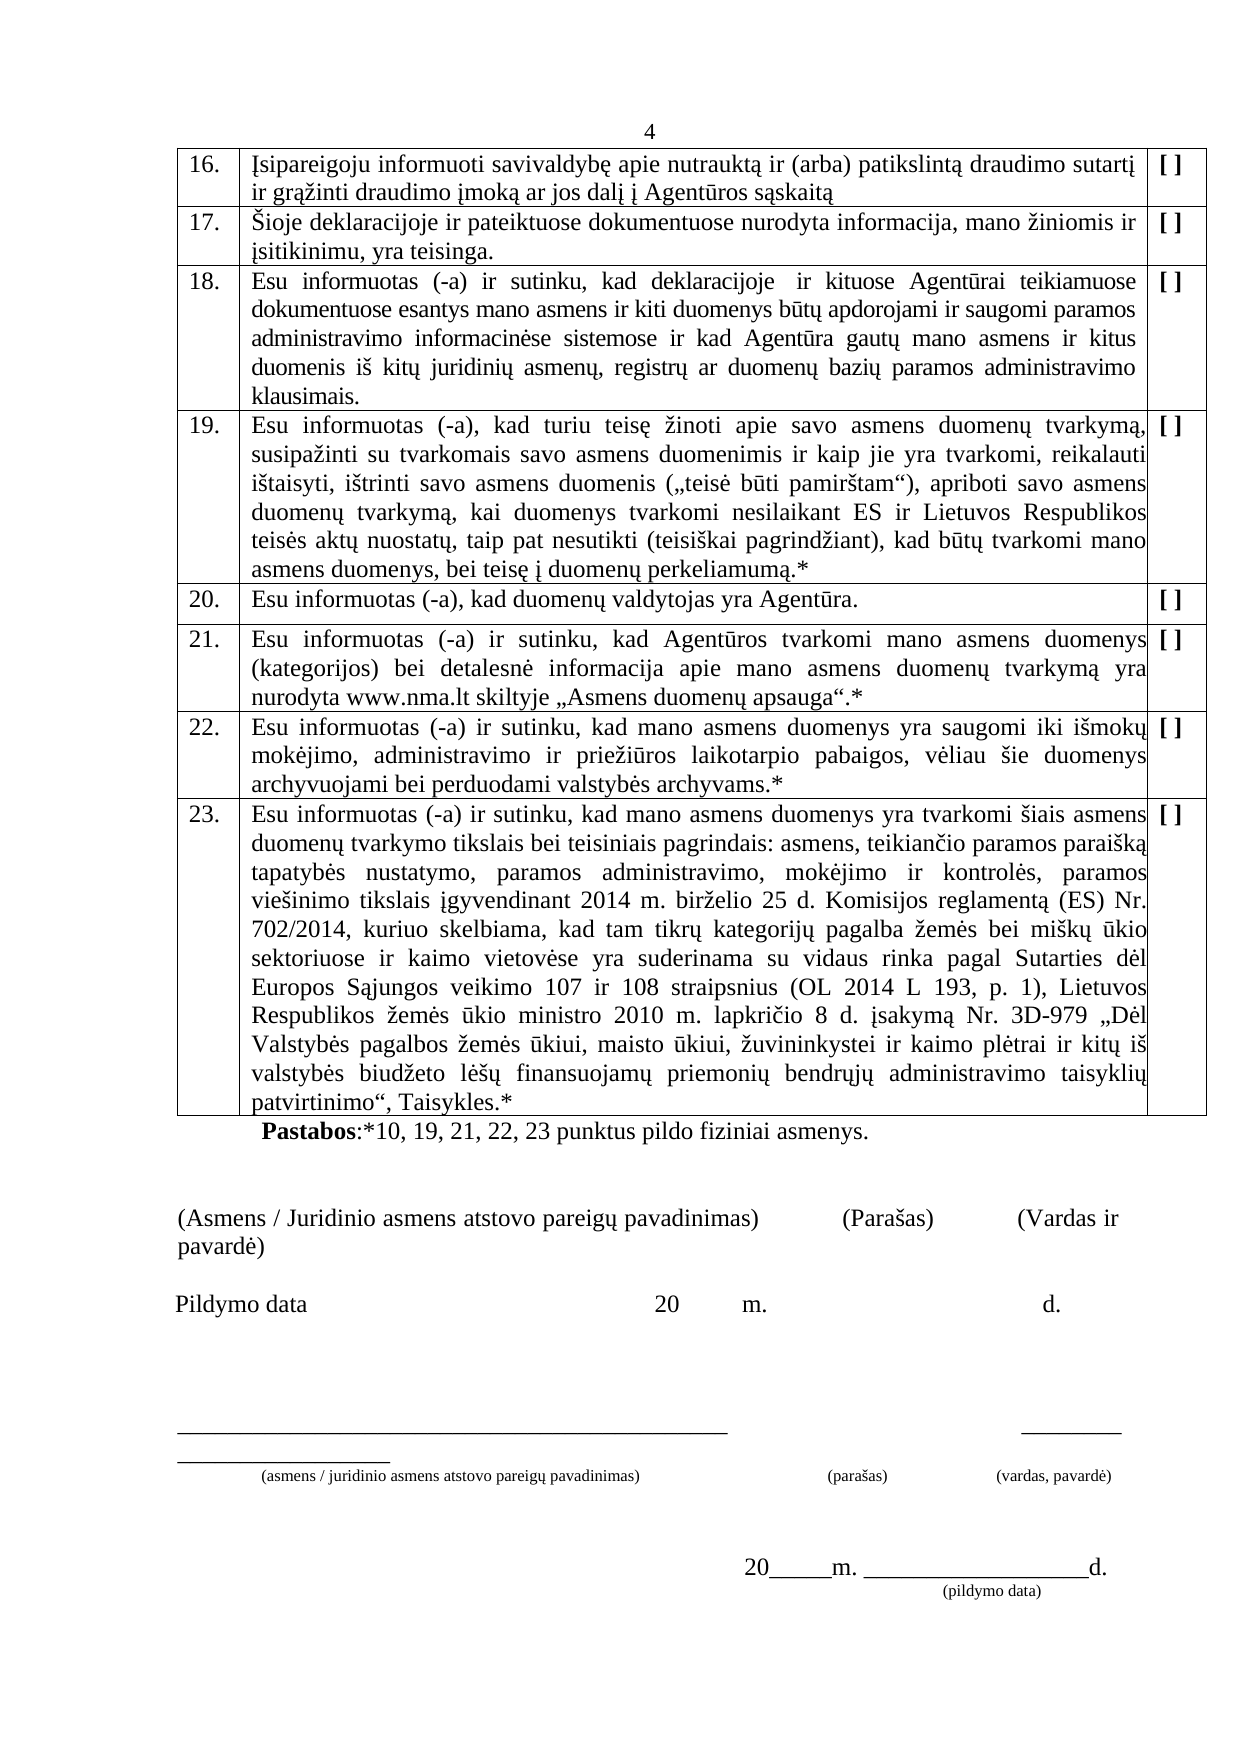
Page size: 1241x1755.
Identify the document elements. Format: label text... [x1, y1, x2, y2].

table_cell [ ] [1148, 266, 1206, 409]
table_cell [ ] [1148, 625, 1206, 711]
table_cell Esu informuotas (-a), kad duomenų valdytojas yra Agentūra. [240, 584, 1147, 623]
table_cell Esu informuotas (-a) ir sutinku, kad deklaracijoje ir kituose Agentūrai teikiamuose dokumentuose esantys mano asmens ir kiti duomenys būtų apdorojami ir saugomi paramos administravimo informacinėse sistemose ir kad Agentūra gautų mano asmens ir kitus duomenis iš kitų juridinių asmenų, registrų ar duomenų bazių paramos administravimo klausimais. [240, 266, 1147, 409]
table_cell [1100, 1116, 1148, 1145]
table_cell Esu informuotas (-a), kad turiu teisę žinoti apie savo asmens duomenų tvarkymą, susipažinti su tvarkomais savo asmens duomenimis ir kaip jie yra tvarkomi, reikalauti ištaisyti, ištrinti savo asmens duomenis („teisė būti pamirštam“), apriboti savo asmens duomenų tvarkymą, kai duomenys tvarkomi nesilaikant ES ir Lietuvos Respublikos teisės aktų nuostatų, taip pat nesutikti (teisiškai pagrindžiant), kad būtų tvarkomi mano asmens duomenys, bei teisę į duomenų perkeliamumą.* [240, 411, 1147, 583]
table_cell Įsipareigoju informuoti savivaldybę apie nutrauktą ir (arba) patikslintą draudimo sutartį ir grąžinti draudimo įmoką ar jos dalį į Agentūros sąskaitą [240, 149, 1147, 206]
table_cell 17. [178, 207, 239, 265]
text ____________________________________________ ________ _________________ [177, 1408, 1122, 1466]
table_cell 21. [178, 625, 239, 711]
table_cell [ ] [1148, 712, 1206, 798]
text (Asmens / Juridinio asmens atstovo pareigų pavadinimas) (Parašas) (Vardas ir pavardė) [177, 1203, 1122, 1260]
table_header 20 m. d. [643, 1289, 1223, 1322]
table_cell [1148, 1116, 1207, 1145]
table_cell Esu informuotas (-a) ir sutinku, kad Agentūros tvarkomi mano asmens duomenys (kategorijos) bei detalesnė informacija apie mano asmens duomenų tvarkymą yra nurodyta www.nma.lt skiltyje „Asmens duomenų apsauga“.* [240, 625, 1147, 711]
table_cell 19. [178, 411, 239, 583]
table_cell Esu informuotas (-a) ir sutinku, kad mano asmens duomenys yra tvarkomi šiais asmens duomenų tvarkymo tikslais bei teisiniais pagrindais: asmens, teikiančio paramos paraišką tapatybės nustatymo, paramos administravimo, mokėjimo ir kontrolės, paramos viešinimo tikslais įgyvendinant 2014 m. birželio 25 d. Komisijos reglamentą (ES) Nr. 702/2014, kuriuo skelbiama, kad tam tikrų kategorijų pagalba žemės bei miškų ūkio sektoriuose ir kaimo vietovėse yra suderinama su vidaus rinka pagal Sutarties dėl Europos Sąjungos veikimo 107 ir 108 straipsnius (OL 2014 L 193, p. 1), Lietuvos Respublikos žemės ūkio ministro 2010 m. lapkričio 8 d. įsakymą Nr. 3D-979 „Dėl Valstybės pagalbos žemės ūkiui, maisto ūkiui, žuvininkystei ir kaimo plėtrai ir kitų iš valstybės biudžeto lėšų finansuojamų priemonių bendrųjų administravimo taisyklių patvirtinimo“, Taisykles.* [240, 799, 1147, 1115]
table_cell Pastabos:*10, 19, 21, 22, 23 punktus pildo fiziniai asmenys. [177, 1116, 1100, 1145]
text (asmens / juridinio asmens atstovo pareigų pavadinimas) (parašas) (vardas, pavardė) [177, 1466, 1122, 1494]
table_cell Esu informuotas (-a) ir sutinku, kad mano asmens duomenys yra saugomi iki išmokų mokėjimo, administravimo ir priežiūros laikotarpio pabaigos, vėliau šie duomenys archyvuojami bei perduodami valstybės archyvams.* [240, 712, 1147, 798]
text 20_____m. __________________d. [177, 1552, 1122, 1581]
table_cell [ ] [1148, 584, 1206, 623]
table_cell [ ] [1148, 411, 1206, 583]
table_cell 22. [178, 712, 239, 798]
table_cell [ ] [1148, 149, 1206, 206]
table_cell 23. [178, 799, 239, 1115]
table_cell 16. [178, 149, 239, 206]
table_cell 20. [178, 584, 239, 623]
table_header Pildymo data [164, 1289, 643, 1322]
table_cell 18. [178, 266, 239, 409]
table_cell [ ] [1148, 207, 1206, 265]
text (pildymo data) [852, 1581, 1122, 1609]
table_cell Šioje deklaracijoje ir pateiktuose dokumentuose nurodyta informacija, mano žiniomis ir įsitikinimu, yra teisinga. [240, 207, 1147, 265]
table_cell [ ] [1148, 799, 1206, 1115]
